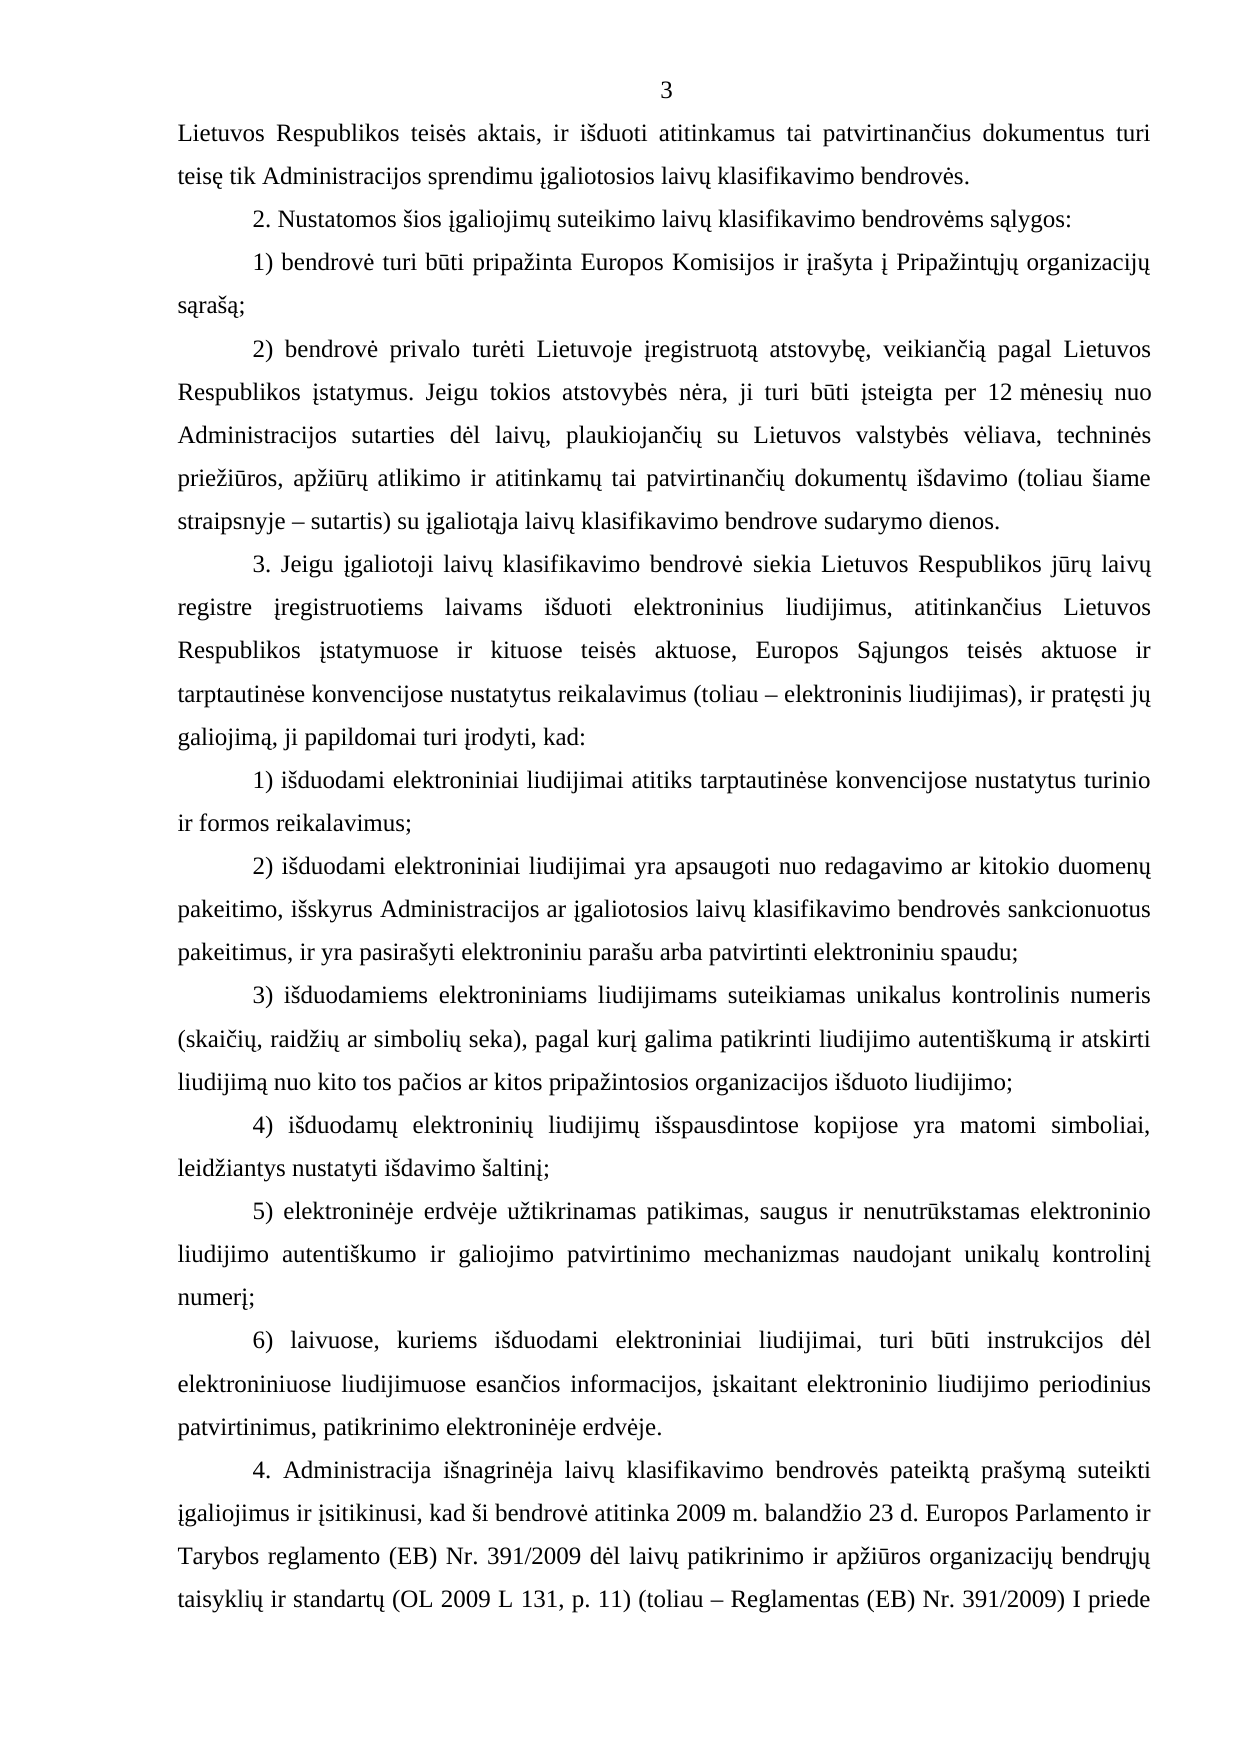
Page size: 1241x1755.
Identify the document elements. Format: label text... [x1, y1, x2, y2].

text 2) išduodami elektroniniai liudijimai yra apsaugoti nuo redagavimo ar kitokio duomenų pakeitimo, išskyrus Administracijos ar įgaliotosios laivų klasifikavimo bendrovės sankcionuotus pakeitimus, ir yra pasirašyti elektroniniu parašu arba patvirtinti elektroniniu spaudu; [177, 851, 1152, 966]
text 3) išduodamiems elektroniniams liudijimams suteikiamas unikalus kontrolinis numeris (skaičių, raidžių ar simbolių seka), pagal kurį galima patikrinti liudijimo autentiškumą ir atskirti liudijimą nuo kito tos pačios ar kitos pripažintosios organizacijos išduoto liudijimo; [177, 981, 1152, 1096]
text 4. Administracija išnagrinėja laivų klasifikavimo bendrovės pateiktą prašymą suteikti įgaliojimus ir įsitikinusi, kad ši bendrovė atitinka 2009 m. balandžio 23 d. Europos Parlamento ir Tarybos reglamento (EB) Nr. 391/2009 dėl laivų patikrinimo ir apžiūros organizacijų bendrųjų taisyklių ir standartų (OL 2009 L 131, p. 11) (toliau – Reglamentas (EB) Nr. 391/2009) I priede [177, 1455, 1152, 1613]
text 2) bendrovė privalo turėti Lietuvoje įregistruotą atstovybę, veikiančią pagal Lietuvos Respublikos įstatymus. Jeigu tokios atstovybės nėra, ji turi būti įsteigta per 12 mėnesių nuo Administracijos sutarties dėl laivų, plaukiojančių su Lietuvos valstybės vėliava, techninės priežiūros, apžiūrų atlikimo ir atitinkamų tai patvirtinančių dokumentų išdavimo (toliau šiame straipsnyje – sutartis) su įgaliotąja laivų klasifikavimo bendrove sudarymo dienos. [177, 334, 1152, 535]
text 2. Nustatomos šios įgaliojimų suteikimo laivų klasifikavimo bendrovėms sąlygos: [177, 204, 1152, 233]
text 5) elektroninėje erdvėje užtikrinamas patikimas, saugus ir nenutrūkstamas elektroninio liudijimo autentiškumo ir galiojimo patvirtinimo mechanizmas naudojant unikalų kontrolinį numerį; [177, 1196, 1152, 1311]
text 6) laivuose, kuriems išduodami elektroniniai liudijimai, turi būti instrukcijos dėl elektroniniuose liudijimuose esančios informacijos, įskaitant elektroninio liudijimo periodinius patvirtinimus, patikrinimo elektroninėje erdvėje. [177, 1326, 1152, 1441]
text 3. Jeigu įgaliotoji laivų klasifikavimo bendrovė siekia Lietuvos Respublikos jūrų laivų registre įregistruotiems laivams išduoti elektroninius liudijimus, atitinkančius Lietuvos Respublikos įstatymuose ir kituose teisės aktuose, Europos Sąjungos teisės aktuose ir tarptautinėse konvencijose nustatytus reikalavimus (toliau – elektroninis liudijimas), ir pratęsti jų galiojimą, ji papildomai turi įrodyti, kad: [177, 549, 1152, 751]
text 4) išduodamų elektroninių liudijimų išspausdintose kopijose yra matomi simboliai, leidžiantys nustatyti išdavimo šaltinį; [177, 1110, 1152, 1182]
text Lietuvos Respublikos teisės aktais, ir išduoti atitinkamus tai patvirtinančius dokumentus turi teisę tik Administracijos sprendimu įgaliotosios laivų klasifikavimo bendrovės. [177, 118, 1152, 190]
text 1) išduodami elektroniniai liudijimai atitiks tarptautinėse konvencijose nustatytus turinio ir formos reikalavimus; [177, 765, 1152, 837]
text 1) bendrovė turi būti pripažinta Europos Komisijos ir įrašyta į Pripažintųjų organizacijų sąrašą; [177, 247, 1152, 319]
